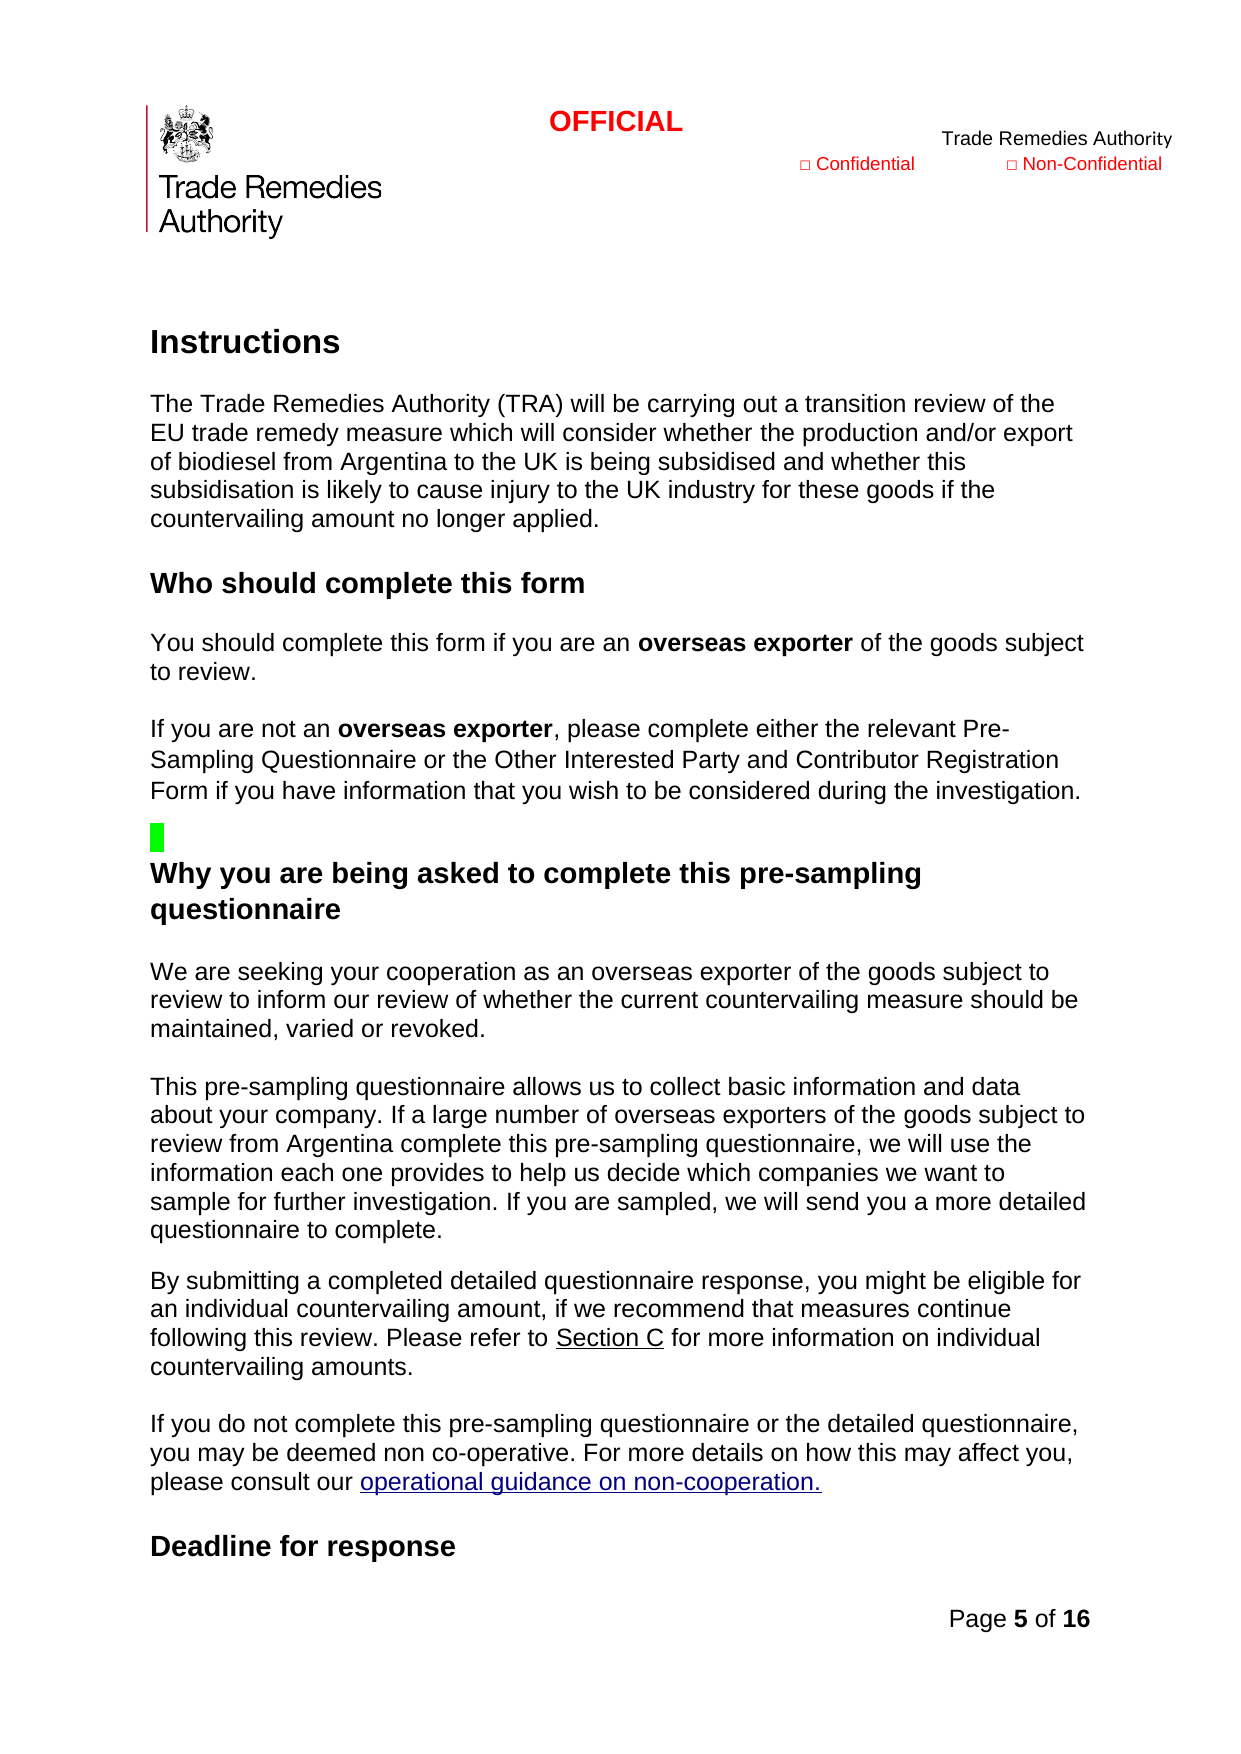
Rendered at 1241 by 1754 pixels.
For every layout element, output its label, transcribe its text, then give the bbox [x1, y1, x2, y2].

text We are seeking your cooperation as an overseas exporter of the goods subject to review to inform our review of whether the current countervailing measure should be maintained, varied or revoked. [150, 957, 1090, 1043]
text If you are not an overseas exporter, please complete either the relevant Pre-Sampling Questionnaire or the Other Interested Party and Contributor Registration Form if you have information that you wish to be considered during the investigation. [150, 714, 1090, 804]
subtitle Deadline for response [150, 1528, 1090, 1562]
subtitle Who should complete this form [150, 566, 1090, 599]
subtitle Instructions [150, 322, 1090, 360]
text If you do not complete this pre-sampling questionnaire or the detailed questionnaire, you may be deemed non co-operative. For more details on how this may affect you, please consult our operational guidance on non-cooperation. [150, 1409, 1090, 1496]
text This pre-sampling questionnaire allows us to collect basic information and data about your company. If a large number of overseas exporters of the goods subject to review from Argentina complete this pre-sampling questionnaire, we will use the information each one provides to help us decide which companies we want to sample for further investigation. If you are sampled, we will send you a more detailed questionnaire to complete. [150, 1072, 1090, 1244]
text You should complete this form if you are an overseas exporter of the goods subject to review. [150, 628, 1090, 686]
subtitle Why you are being asked to complete this pre-sampling questionnaire [150, 856, 1090, 926]
text By submitting a completed detailed questionnaire response, you might be eligible for an individual countervailing amount, if we recommend that measures continue following this review. Please refer to Section C for more information on individual countervailing amounts. [150, 1266, 1090, 1381]
text The Trade Remedies Authority (TRA) will be carrying out a transition review of the EU trade remedy measure which will consider whether the production and/or export of biodiesel from Argentina to the UK is being subsidised and whether this subsidisation is likely to cause injury to the UK industry for these goods if the countervailing amount no longer applied. [150, 389, 1090, 533]
